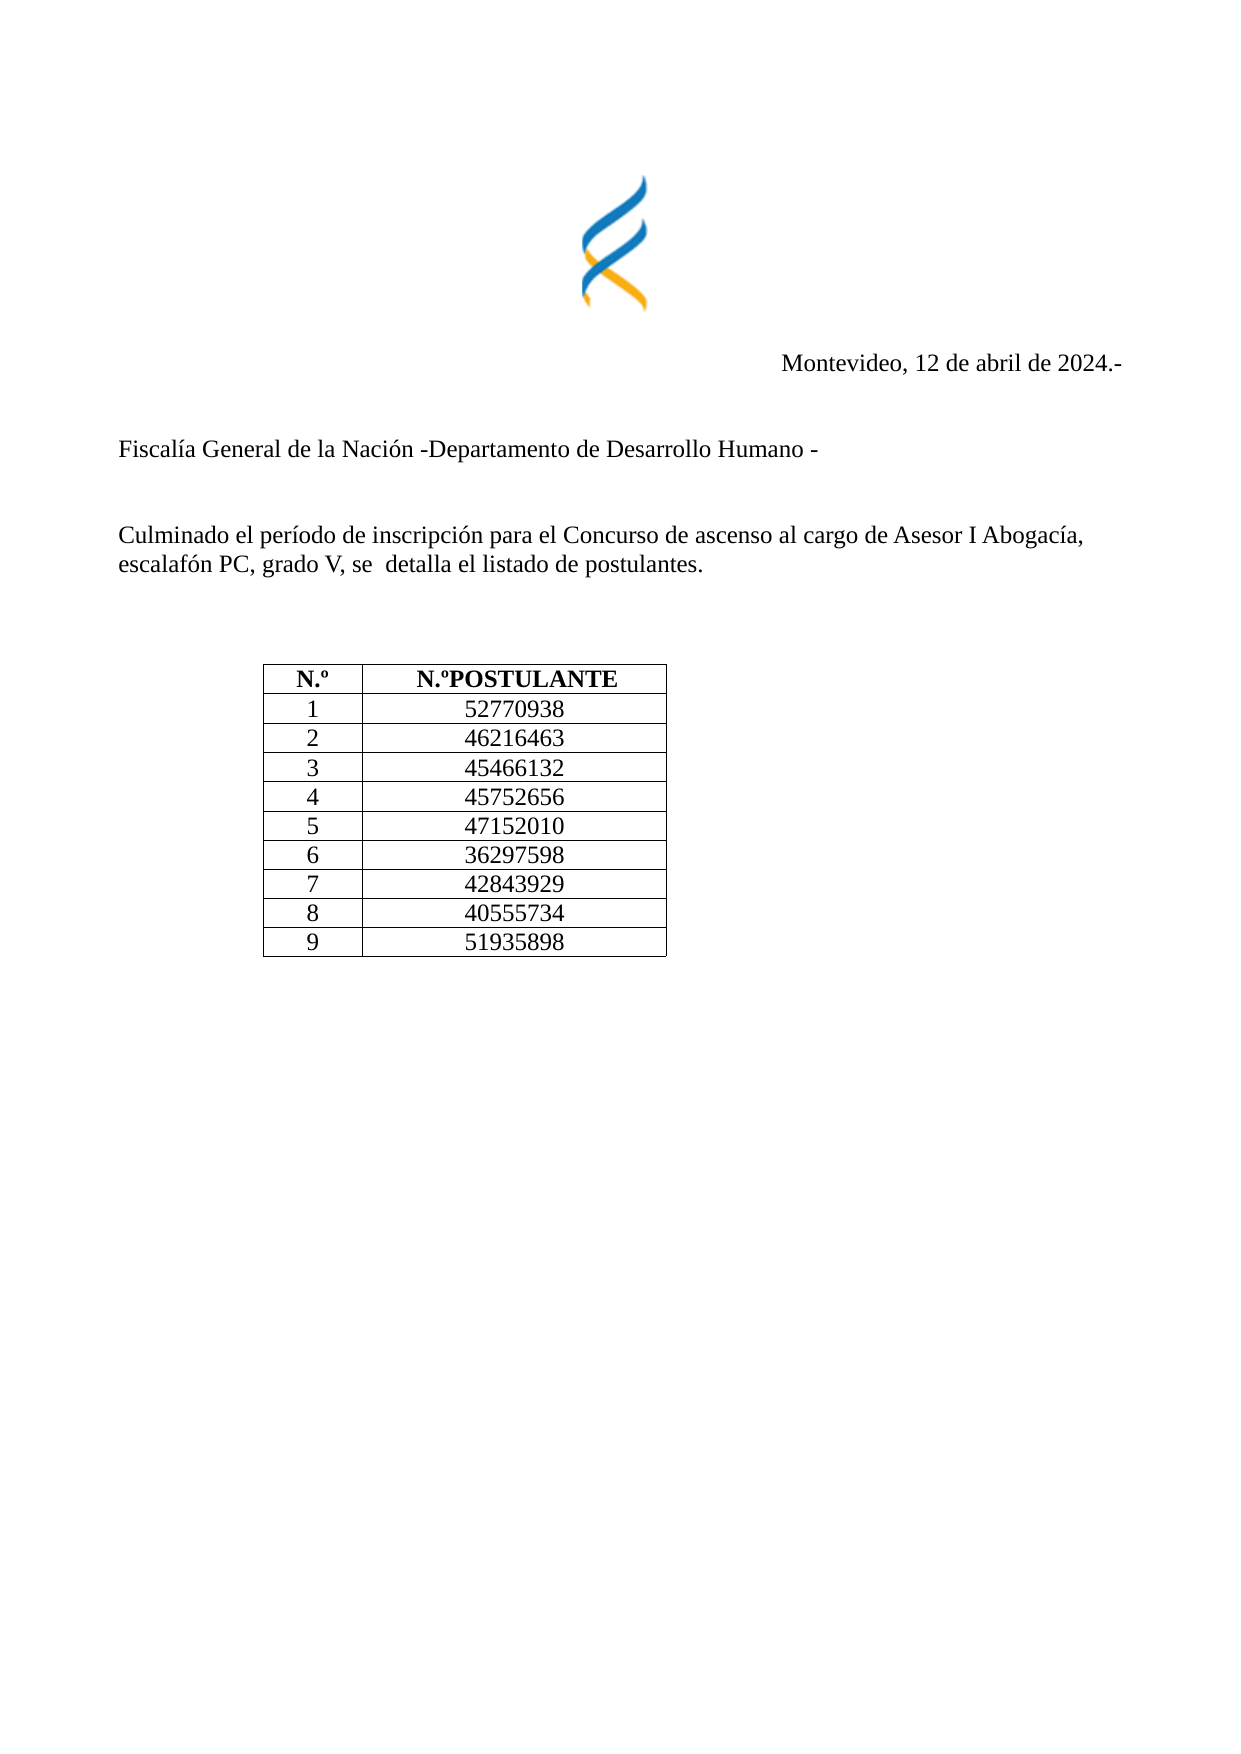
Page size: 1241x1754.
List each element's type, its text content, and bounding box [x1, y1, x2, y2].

table_cell 45466132 [363, 753, 666, 781]
picture [581, 175, 659, 320]
table_cell 47152010 [363, 812, 666, 840]
table_cell 4 [264, 782, 362, 811]
table_cell 45752656 [363, 782, 666, 811]
table_cell 9 [264, 928, 362, 956]
table_cell 7 [264, 870, 362, 898]
text Montevideo, 12 de abril de 2024.- [118, 348, 1122, 377]
text Culminado el período de inscripción para el Concurso de ascenso al cargo de Asesor I Abogacía, escalafón PC, grado V, se detalla el listado de postulantes. [118, 521, 1122, 578]
table_cell 6 [264, 841, 362, 869]
table_cell 5 [264, 812, 362, 840]
table_cell 8 [264, 899, 362, 927]
table_cell 3 [264, 753, 362, 781]
table_cell 2 [264, 724, 362, 752]
table_cell 42843929 [363, 870, 666, 898]
text Fiscalía General de la Nación -Departamento de Desarrollo Humano - [118, 434, 1122, 463]
table_header N.ºPOSTULANTE [363, 665, 666, 693]
table_cell 51935898 [363, 928, 666, 956]
table_cell 1 [264, 694, 362, 723]
table_cell 52770938 [363, 694, 666, 723]
table_cell 36297598 [363, 841, 666, 869]
table_header N.º [264, 665, 362, 693]
table_cell 46216463 [363, 724, 666, 752]
table_cell 40555734 [363, 899, 666, 927]
